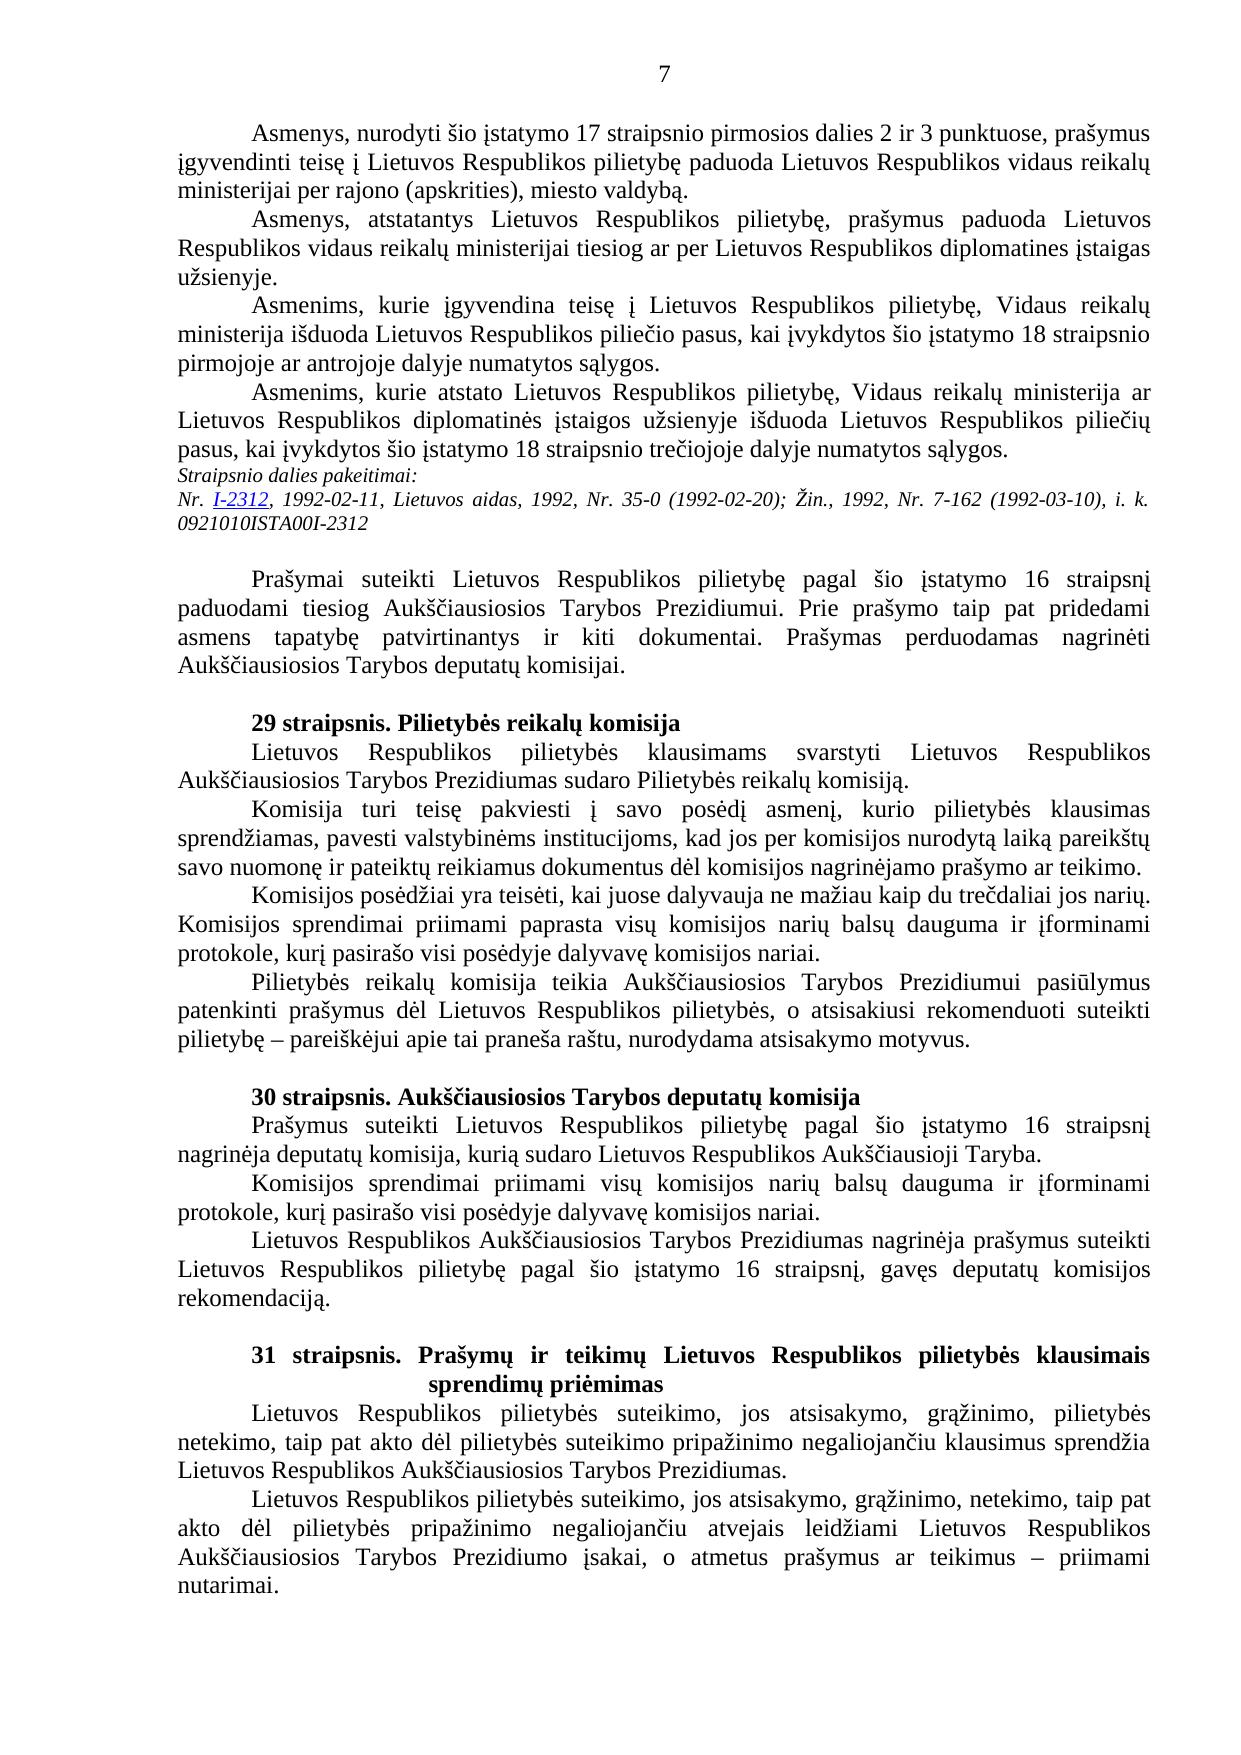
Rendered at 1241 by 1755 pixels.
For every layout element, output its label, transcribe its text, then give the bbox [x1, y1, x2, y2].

text 30 straipsnis. Aukščiausiosios Tarybos deputatų komisija [177, 1082, 1152, 1110]
text Asmenims, kurie įgyvendina teisę į Lietuvos Respublikos pilietybę, Vidaus reikalų ministerija išduoda Lietuvos Respublikos piliečio pasus, kai įvykdytos šio įstatymo 18 straipsnio pirmojoje ar antrojoje dalyje numatytos sąlygos. [177, 291, 1152, 377]
text Komisijos posėdžiai yra teisėti, kai juose dalyvauja ne mažiau kaip du trečdaliai jos narių. Komisijos sprendimai priimami paprasta visų komisijos narių balsų dauguma ir įforminami protokole, kurį pasirašo visi posėdyje dalyvavę komisijos nariai. [177, 880, 1152, 967]
text Nr. I-2312, 1992-02-11, Lietuvos aidas, 1992, Nr. 35-0 (1992-02-20); Žin., 1992, Nr. 7-162 (1992-03-10), i. k. 0921010ISTA00I-2312 [177, 487, 1152, 535]
text Asmenys, atstatantys Lietuvos Respublikos pilietybę, prašymus paduoda Lietuvos Respublikos vidaus reikalų ministerijai tiesiog ar per Lietuvos Respublikos diplomatines įstaigas užsienyje. [177, 204, 1152, 291]
text Straipsnio dalies pakeitimai: [177, 463, 1152, 487]
text Lietuvos Respublikos pilietybės suteikimo, jos atsisakymo, grąžinimo, netekimo, taip pat akto dėl pilietybės pripažinimo negaliojančiu atvejais leidžiami Lietuvos Respublikos Aukščiausiosios Tarybos Prezidiumo įsakai, o atmetus prašymus ar teikimus – priimami nutarimai. [177, 1484, 1152, 1599]
text 31 straipsnis. Prašymų ir teikimų Lietuvos Respublikos pilietybės klausimais sprendimų priėmimas [251, 1340, 1152, 1398]
text Asmenims, kurie atstato Lietuvos Respublikos pilietybę, Vidaus reikalų ministerija ar Lietuvos Respublikos diplomatinės įstaigos užsienyje išduoda Lietuvos Respublikos piliečių pasus, kai įvykdytos šio įstatymo 18 straipsnio trečiojoje dalyje numatytos sąlygos. [177, 377, 1152, 463]
text Prašymus suteikti Lietuvos Respublikos pilietybę pagal šio įstatymo 16 straipsnį nagrinėja deputatų komisija, kurią sudaro Lietuvos Respublikos Aukščiausioji Taryba. [177, 1110, 1152, 1168]
text 29 straipsnis. Pilietybės reikalų komisija [177, 708, 1152, 737]
text Lietuvos Respublikos Aukščiausiosios Tarybos Prezidiumas nagrinėja prašymus suteikti Lietuvos Respublikos pilietybę pagal šio įstatymo 16 straipsnį, gavęs deputatų komisijos rekomendaciją. [177, 1225, 1152, 1312]
text Lietuvos Respublikos pilietybės klausimams svarstyti Lietuvos Respublikos Aukščiausiosios Tarybos Prezidiumas sudaro Pilietybės reikalų komisiją. [177, 737, 1152, 794]
text Lietuvos Respublikos pilietybės suteikimo, jos atsisakymo, grąžinimo, pilietybės netekimo, taip pat akto dėl pilietybės suteikimo pripažinimo negaliojančiu klausimus sprendžia Lietuvos Respublikos Aukščiausiosios Tarybos Prezidiumas. [177, 1398, 1152, 1484]
text Prašymai suteikti Lietuvos Respublikos pilietybę pagal šio įstatymo 16 straipsnį paduodami tiesiog Aukščiausiosios Tarybos Prezidiumui. Prie prašymo taip pat pridedami asmens tapatybę patvirtinantys ir kiti dokumentai. Prašymas perduodamas nagrinėti Aukščiausiosios Tarybos deputatų komisijai. [177, 564, 1152, 679]
text Komisijos sprendimai priimami visų komisijos narių balsų dauguma ir įforminami protokole, kurį pasirašo visi posėdyje dalyvavę komisijos nariai. [177, 1168, 1152, 1225]
text Komisija turi teisę pakviesti į savo posėdį asmenį, kurio pilietybės klausimas sprendžiamas, pavesti valstybinėms institucijoms, kad jos per komisijos nurodytą laiką pareikštų savo nuomonę ir pateiktų reikiamus dokumentus dėl komisijos nagrinėjamo prašymo ar teikimo. [177, 794, 1152, 880]
text Pilietybės reikalų komisija teikia Aukščiausiosios Tarybos Prezidiumui pasiūlymus patenkinti prašymus dėl Lietuvos Respublikos pilietybės, o atsisakiusi rekomenduoti suteikti pilietybę – pareiškėjui apie tai praneša raštu, nurodydama atsisakymo motyvus. [177, 967, 1152, 1053]
text Asmenys, nurodyti šio įstatymo 17 straipsnio pirmosios dalies 2 ir 3 punktuose, prašymus įgyvendinti teisę į Lietuvos Respublikos pilietybę paduoda Lietuvos Respublikos vidaus reikalų ministerijai per rajono (apskrities), miesto valdybą. [177, 118, 1152, 204]
